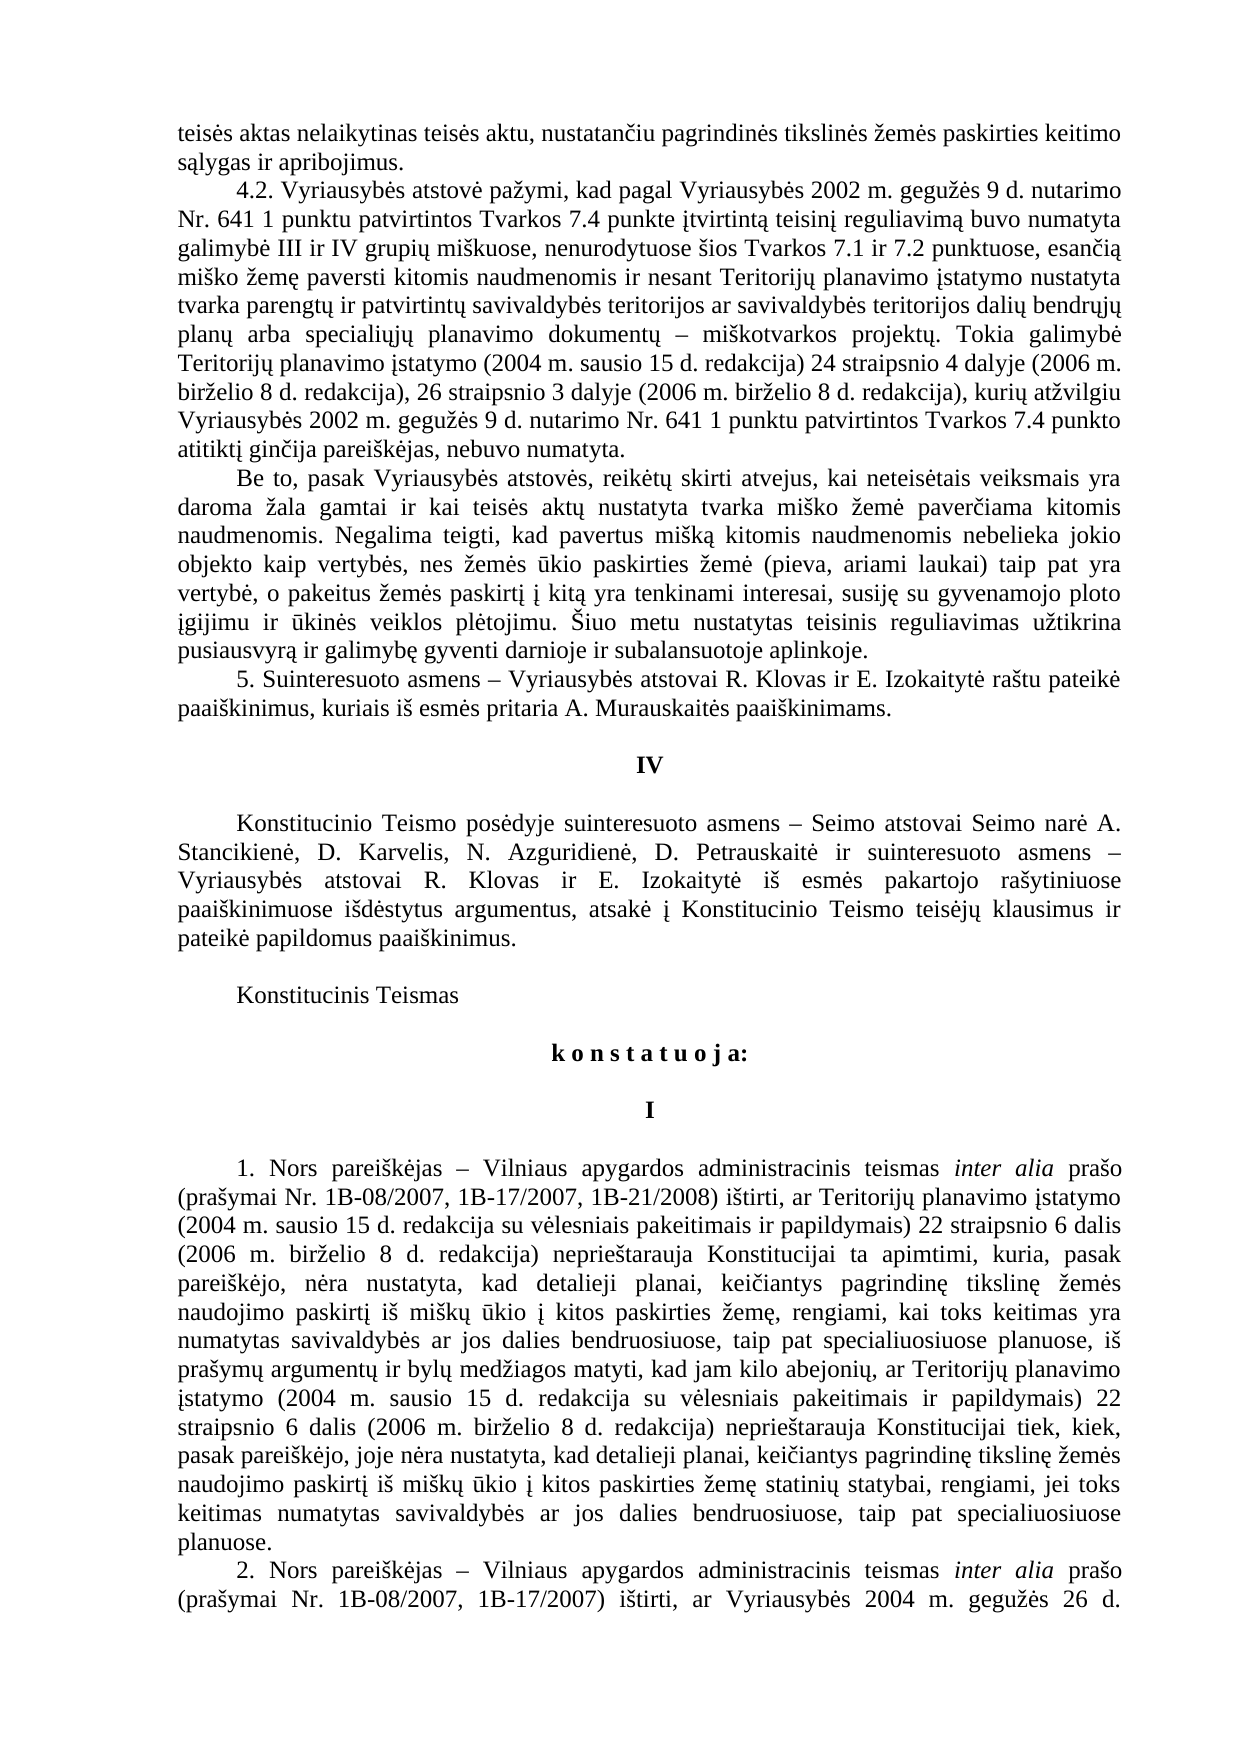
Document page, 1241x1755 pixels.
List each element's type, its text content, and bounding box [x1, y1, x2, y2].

text 5. Suinteresuoto asmens – Vyriausybės atstovai R. Klovas ir E. Izokaitytė raštu pateikė paaiškinimus, kuriais iš esmės pritaria A. Murauskaitės paaiškinimams. [177, 664, 1122, 722]
text 2. Nors pareiškėjas – Vilniaus apygardos administracinis teismas inter alia prašo (prašymai Nr. 1B-08/2007, 1B-17/2007) ištirti, ar Vyriausybės 2004 m. gegužės 26 d. [177, 1556, 1122, 1613]
text IV [177, 751, 1122, 779]
text Be to, pasak Vyriausybės atstovės, reikėtų skirti atvejus, kai neteisėtais veiksmais yra daroma žala gamtai ir kai teisės aktų nustatyta tvarka miško žemė paverčiama kitomis naudmenomis. Negalima teigti, kad pavertus mišką kitomis naudmenomis nebelieka jokio objekto kaip vertybės, nes žemės ūkio paskirties žemė (pieva, ariami laukai) taip pat yra vertybė, o pakeitus žemės paskirtį į kitą yra tenkinami interesai, susiję su gyvenamojo ploto įgijimu ir ūkinės veiklos plėtojimu. Šiuo metu nustatytas teisinis reguliavimas užtikrina pusiausvyrą ir galimybę gyventi darnioje ir subalansuotoje aplinkoje. [177, 463, 1122, 664]
text Konstitucinis Teismas [177, 981, 1122, 1009]
text konstatuoja: [177, 1038, 1122, 1067]
text I [177, 1096, 1122, 1124]
text Konstitucinio Teismo posėdyje suinteresuoto asmens – Seimo atstovai Seimo narė A. Stancikienė, D. Karvelis, N. Azguridienė, D. Petrauskaitė ir suinteresuoto asmens – Vyriausybės atstovai R. Klovas ir E. Izokaitytė iš esmės pakartojo rašytiniuose paaiškinimuose išdėstytus argumentus, atsakė į Konstitucinio Teismo teisėjų klausimus ir pateikė papildomus paaiškinimus. [177, 808, 1122, 952]
text teisės aktas nelaikytinas teisės aktu, nustatančiu pagrindinės tikslinės žemės paskirties keitimo sąlygas ir apribojimus. [177, 118, 1122, 176]
text 4.2. Vyriausybės atstovė pažymi, kad pagal Vyriausybės 2002 m. gegužės 9 d. nutarimo Nr. 641 1 punktu patvirtintos Tvarkos 7.4 punkte įtvirtintą teisinį reguliavimą buvo numatyta galimybė III ir IV grupių miškuose, nenurodytuose šios Tvarkos 7.1 ir 7.2 punktuose, esančią miško žemę paversti kitomis naudmenomis ir nesant Teritorijų planavimo įstatymo nustatyta tvarka parengtų ir patvirtintų savivaldybės teritorijos ar savivaldybės teritorijos dalių bendrųjų planų arba specialiųjų planavimo dokumentų – miškotvarkos projektų. Tokia galimybė Teritorijų planavimo įstatymo (2004 m. sausio 15 d. redakcija) 24 straipsnio 4 dalyje (2006 m. birželio 8 d. redakcija), 26 straipsnio 3 dalyje (2006 m. birželio 8 d. redakcija), kurių atžvilgiu Vyriausybės 2002 m. gegužės 9 d. nutarimo Nr. 641 1 punktu patvirtintos Tvarkos 7.4 punkto atitiktį ginčija pareiškėjas, nebuvo numatyta. [177, 176, 1122, 463]
text 1. Nors pareiškėjas – Vilniaus apygardos administracinis teismas inter alia prašo (prašymai Nr. 1B-08/2007, 1B-17/2007, 1B-21/2008) ištirti, ar Teritorijų planavimo įstatymo (2004 m. sausio 15 d. redakcija su vėlesniais pakeitimais ir papildymais) 22 straipsnio 6 dalis (2006 m. birželio 8 d. redakcija) neprieštarauja Konstitucijai ta apimtimi, kuria, pasak pareiškėjo, nėra nustatyta, kad detalieji planai, keičiantys pagrindinę tikslinę žemės naudojimo paskirtį iš miškų ūkio į kitos paskirties žemę, rengiami, kai toks keitimas yra numatytas savivaldybės ar jos dalies bendruosiuose, taip pat specialiuosiuose planuose, iš prašymų argumentų ir bylų medžiagos matyti, kad jam kilo abejonių, ar Teritorijų planavimo įstatymo (2004 m. sausio 15 d. redakcija su vėlesniais pakeitimais ir papildymais) 22 straipsnio 6 dalis (2006 m. birželio 8 d. redakcija) neprieštarauja Konstitucijai tiek, kiek, pasak pareiškėjo, joje nėra nustatyta, kad detalieji planai, keičiantys pagrindinę tikslinę žemės naudojimo paskirtį iš miškų ūkio į kitos paskirties žemę statinių statybai, rengiami, jei toks keitimas numatytas savivaldybės ar jos dalies bendruosiuose, taip pat specialiuosiuose planuose. [177, 1153, 1122, 1556]
